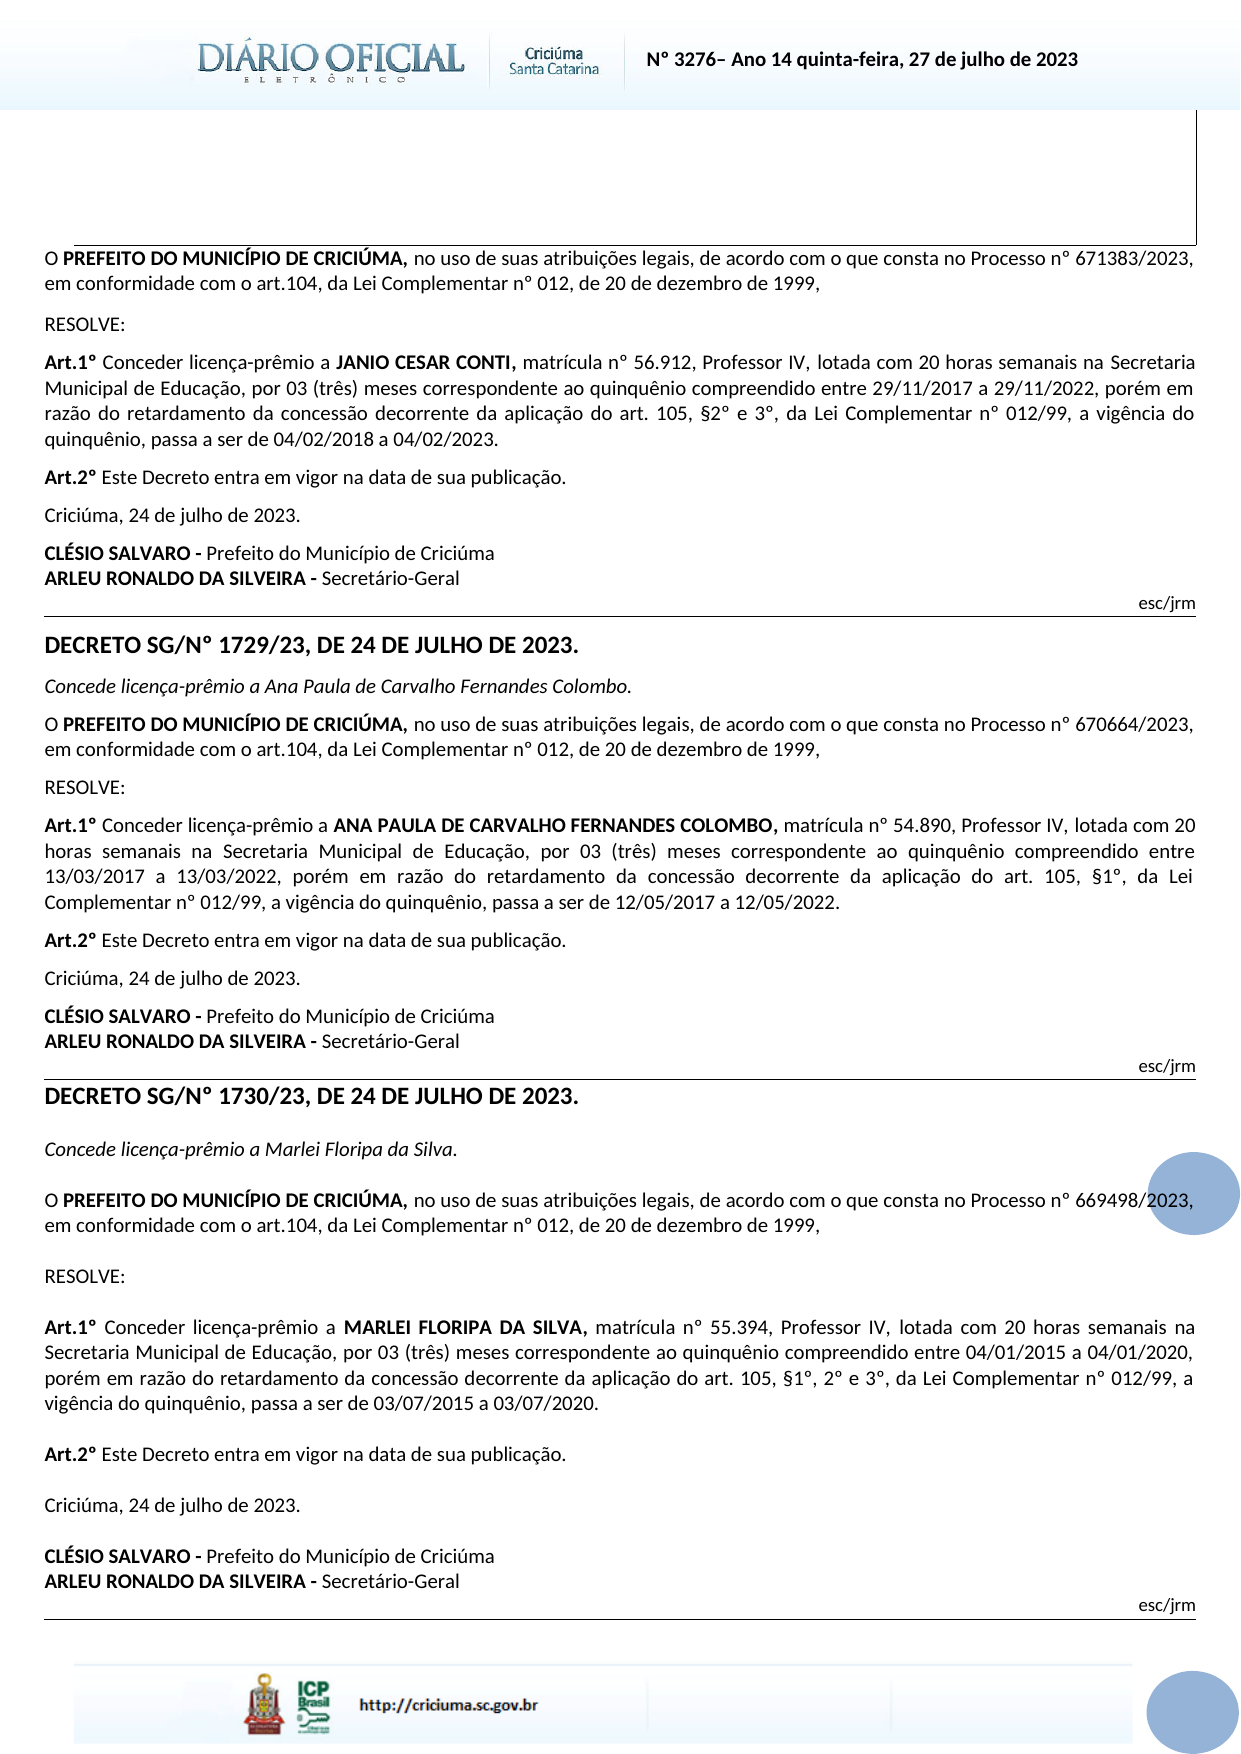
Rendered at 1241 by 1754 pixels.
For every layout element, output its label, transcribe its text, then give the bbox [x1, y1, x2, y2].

text RESOLVE: [44, 774, 1196, 800]
text Criciúma, 24 de julho de 2023. [44, 965, 1196, 991]
text CLÉSIO SALVARO - Prefeito do Município de Criciúma [44, 1003, 1196, 1029]
text esc/jrm [44, 1594, 1196, 1619]
text esc/jrm [44, 1054, 1196, 1079]
text Art.2º Este Decreto entra em vigor na data de sua publicação. [44, 464, 1196, 489]
text Criciúma, 24 de julho de 2023. [44, 502, 1196, 527]
text CLÉSIO SALVARO - Prefeito do Município de Criciúma [44, 540, 1196, 566]
text ARLEU RONALDO DA SILVEIRA - Secretário-Geral [44, 1029, 1196, 1054]
text Art.1º Conceder licença-prêmio a MARLEI FLORIPA DA SILVA, matrícula nº 55.394, Professor IV, lotada com 20 horas semanais na Secretaria Municipal de Educação, por 03 (três) meses correspondente ao quinquênio compreendido entre 04/01/2015 a 04/01/2020, porém em razão do retardamento da concessão decorrente da aplicação do art. 105, §1º, 2º e 3º, da Lei Complementar nº 012/99, a vigência do quinquênio, passa a ser de 03/07/2015 a 03/07/2020. [44, 1314, 1196, 1416]
text RESOLVE: [44, 1263, 1196, 1289]
text O PREFEITO DO MUNICÍPIO DE CRICIÚMA, no uso de suas atribuições legais, de acordo com o que consta no Processo nº 671383/2023, em conformidade com o art.104, da Lei Complementar nº 012, de 20 de dezembro de 1999, [44, 245, 1196, 296]
text DECRETO SG/Nº 1730/23, DE 24 DE JULHO DE 2023. [44, 1080, 1196, 1111]
text DECRETO SG/Nº 1729/23, DE 24 DE JULHO DE 2023. [44, 630, 1196, 660]
text Art.1º Conceder licença-prêmio a ANA PAULA DE CARVALHO FERNANDES COLOMBO, matrícula nº 54.890, Professor IV, lotada com 20 horas semanais na Secretaria Municipal de Educação, por 03 (três) meses correspondente ao quinquênio compreendido entre 13/03/2017 a 13/03/2022, porém em razão do retardamento da concessão decorrente da aplicação do art. 105, §1º, da Lei Complementar nº 012/99, a vigência do quinquênio, passa a ser de 12/05/2017 a 12/05/2022. [44, 813, 1196, 914]
text Art.2º Este Decreto entra em vigor na data de sua publicação. [44, 1441, 1196, 1467]
text RESOLVE: [44, 311, 1196, 337]
text Concede licença-prêmio a Marlei Floripa da Silva. [44, 1136, 1196, 1162]
text Criciúma, 24 de julho de 2023. [44, 1492, 1196, 1517]
text CLÉSIO SALVARO - Prefeito do Município de Criciúma [44, 1543, 1196, 1568]
text O PREFEITO DO MUNICÍPIO DE CRICIÚMA, no uso de suas atribuições legais, de acordo com o que consta no Processo nº 669498/2023, em conformidade com o art.104, da Lei Complementar nº 012, de 20 de dezembro de 1999, [44, 1187, 1196, 1238]
text Art.1º Conceder licença-prêmio a JANIO CESAR CONTI, matrícula nº 56.912, Professor IV, lotada com 20 horas semanais na Secretaria Municipal de Educação, por 03 (três) meses correspondente ao quinquênio compreendido entre 29/11/2017 a 29/11/2022, porém em razão do retardamento da concessão decorrente da aplicação do art. 105, §2º e 3º, da Lei Complementar nº 012/99, a vigência do quinquênio, passa a ser de 04/02/2018 a 04/02/2023. [44, 349, 1196, 451]
text Art.2º Este Decreto entra em vigor na data de sua publicação. [44, 927, 1196, 952]
text O PREFEITO DO MUNICÍPIO DE CRICIÚMA, no uso de suas atribuições legais, de acordo com o que consta no Processo nº 670664/2023, em conformidade com o art.104, da Lei Complementar nº 012, de 20 de dezembro de 1999, [44, 711, 1196, 762]
text ARLEU RONALDO DA SILVEIRA - Secretário-Geral [44, 1568, 1196, 1594]
text ARLEU RONALDO DA SILVEIRA - Secretário-Geral [44, 566, 1196, 591]
text esc/jrm [44, 591, 1196, 616]
text Concede licença-prêmio a Ana Paula de Carvalho Fernandes Colombo. [44, 673, 1196, 698]
